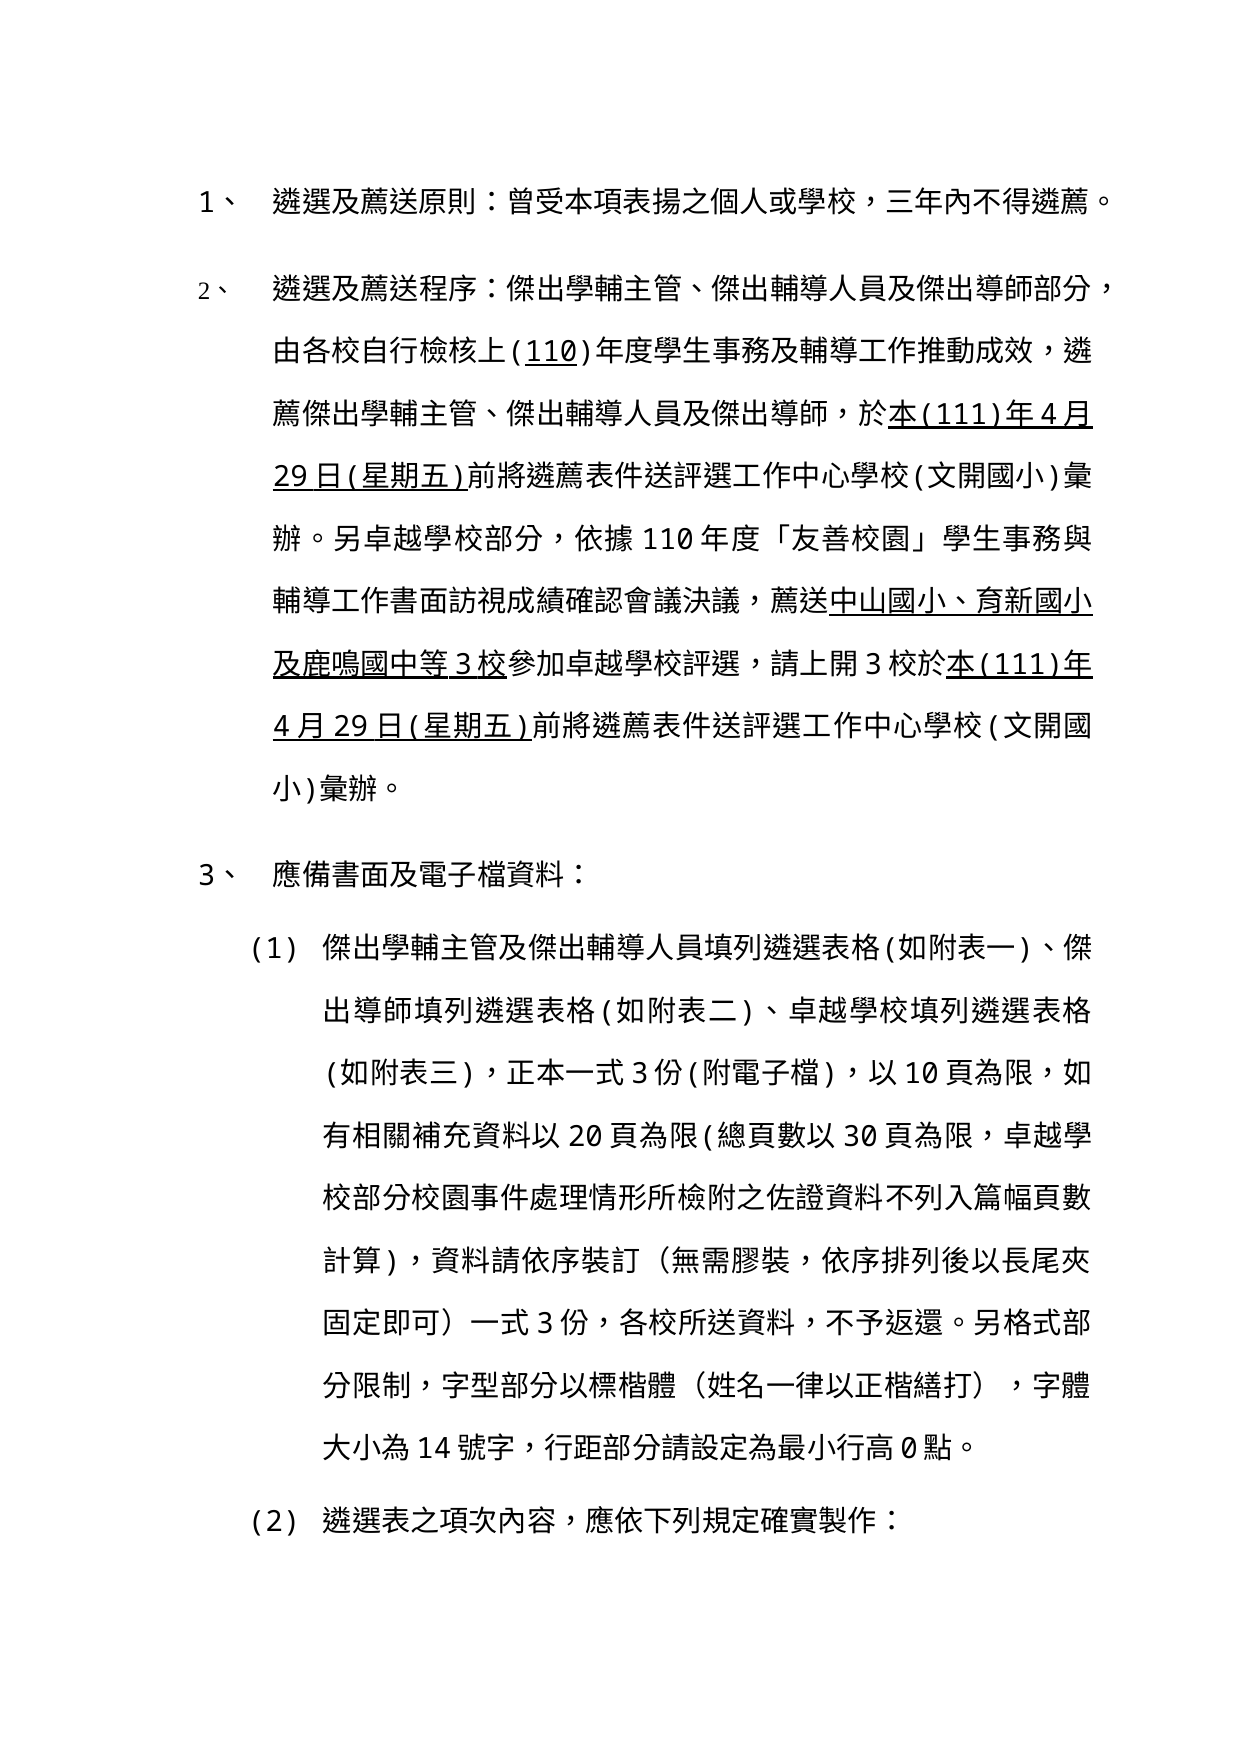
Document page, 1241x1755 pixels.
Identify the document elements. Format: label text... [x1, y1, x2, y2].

list 遴選及薦送原則：曾受本項表揚之個人或學校，三年內不得遴薦。 [198, 158, 1093, 221]
list 遴選及薦送程序：傑出學輔主管、傑出輔導人員及傑出導師部分，由各校自行檢核上(110)年度學生事務及輔導工作推動成效，遴薦傑出學輔主管、傑出輔導人員及傑出導師，於本(111)年4月29日(星期五)前將遴薦表件送評選工作中心學校(文開國小)彙辦。另卓越學校部分，依據110年度「友善校園」學生事務與輔導工作書面訪視成績確認會議決議，薦送中山國小、育新國小及鹿鳴國中等3校參加卓越學校評選，請上開3校於本(111)年4月29日(星期五)前將遴薦表件送評選工作中心學校(文開國小)彙辦。 [198, 245, 1093, 807]
list 應備書面及電子檔資料： [198, 831, 1093, 894]
list 傑出學輔主管及傑出輔導人員填列遴選表格(如附表一)、傑出導師填列遴選表格(如附表二)、卓越學校填列遴選表格(如附表三)，正本一式3份(附電子檔)，以10頁為限，如有相關補充資料以20頁為限(總頁數以30頁為限，卓越學校部分校園事件處理情形所檢附之佐證資料不列入篇幅頁數計算)，資料請依序裝訂（無需膠裝，依序排列後以長尾夾固定即可）一式3份，各校所送資料，不予返還。另格式部分限制，字型部分以標楷體（姓名一律以正楷繕打），字體大小為14號字，行距部分請設定為最小行高0點。 [248, 904, 1093, 1467]
list 遴選表之項次內容，應依下列規定確實製作： [248, 1477, 1093, 1539]
